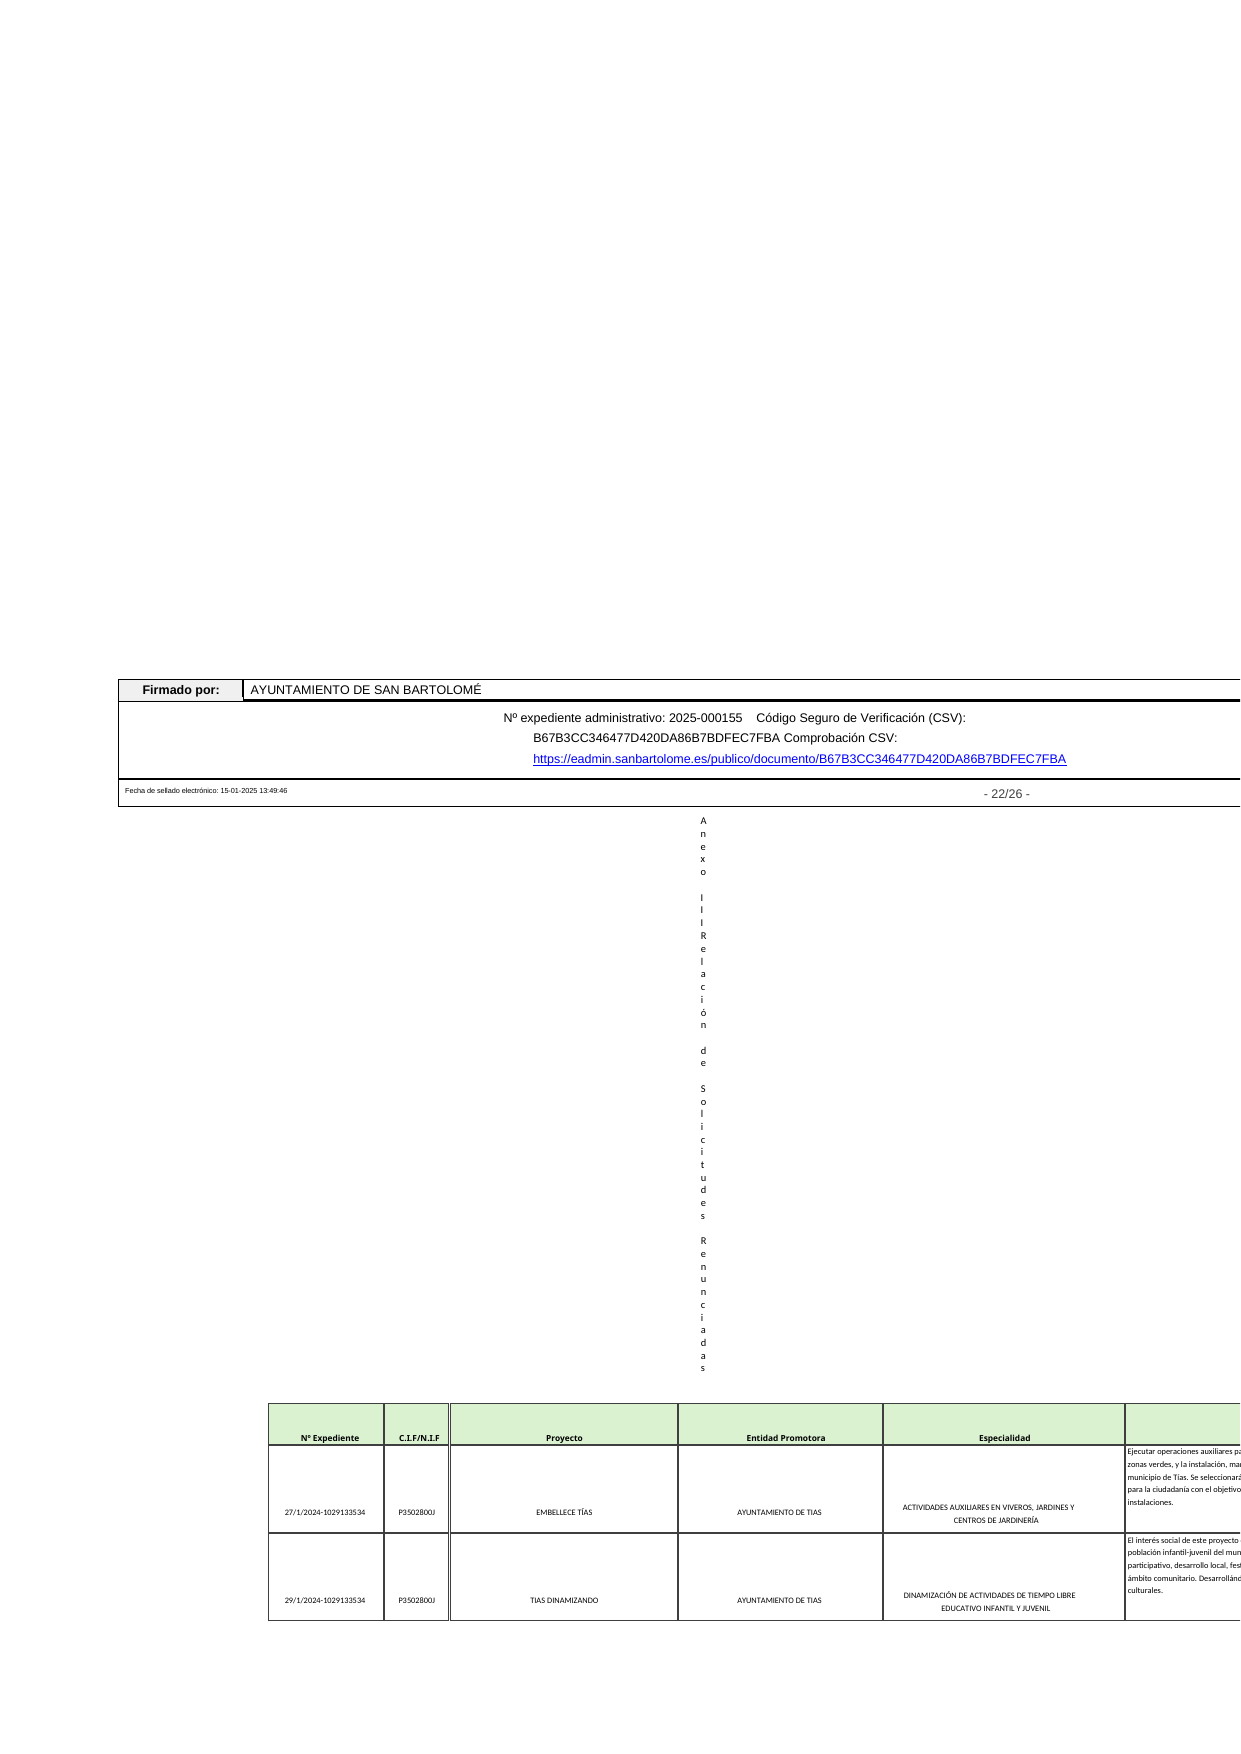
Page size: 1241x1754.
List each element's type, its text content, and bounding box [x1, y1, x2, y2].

table_cell ACTIVIDADES AUXILIARES EN VIVEROS, JARDINES Y CENTROS DE JARDINERÍA [884, 1446, 1124, 1532]
table_cell DINAMIZACIÓN DE ACTIVIDADES DE TIEMPO LIBRE EDUCATIVO INFANTIL Y JUVENIL [884, 1534, 1124, 1620]
table_header Objetivo [1126, 1404, 1240, 1444]
table_cell TIAS DINAMIZANDO [451, 1534, 677, 1620]
table_cell 29/1/2024-1029133534 [269, 1534, 383, 1620]
table_header Proyecto [451, 1404, 677, 1444]
table_cell AYUNTAMIENTO DE TIAS [679, 1446, 882, 1532]
table_cell AYUNTAMIENTO DE TIAS [679, 1534, 882, 1620]
table_header Firmado por: [119, 680, 242, 697]
table_header AYUNTAMIENTO DE SAN BARTOLOMÉ [244, 680, 1240, 699]
table_cell Fecha de sellado electrónico: 15-01-2025 13:49:46 - 22/26 - Fecha de emisión de esta copia: 15-01-2025 13:49:47 [119, 780, 1240, 806]
table_header Nº Expediente [269, 1404, 383, 1444]
table_header Entidad Promotora [679, 1404, 882, 1444]
table_cell Ejecutar operaciones auxiliares para la implantación y mantenimiento de jardines, parques y zonas verdes, y la instalación, mantenimiento y mejora de jardines, parques y zonas ver des del municipio de Tías. Se seleccionarán espacios y edificaciones del ámbito público de especial interés para la ciudadanía con el objetivo de embellecer el entorno y potenciar el uso y disfrute de dichas instalaciones. [1126, 1446, 1240, 1532]
table_header Especialidad [884, 1404, 1124, 1444]
table_cell Nº expediente administrativo: 2025-000155 Código Seguro de Verificación (CSV): B67B3CC346477D420DA86B7BDFEC7FBA Comprobación CSV: https://eadmin.sanbartolome.es/publico/documento/B67B3CC346477D420DA86B7BDFEC7FBA [119, 702, 1240, 778]
table_cell El interés social de este proyecto consiste en la dinamización del tiempo libre de ocio de la población infantil-juvenil del municipio de Tías, en todo lo que incluya el tejido social, cultural, participativo, desarrollo local, festivo, educativo y deportivo. En definitiva, todo lo referente al ámbito comunitario. Desarrollándose a través de toda su red de centros sociales, educativos y culturales. [1126, 1534, 1240, 1620]
table_cell P3502800J [385, 1446, 448, 1532]
table_cell P3502800J [385, 1534, 448, 1620]
table_header C.I.F/N.I.F [385, 1404, 448, 1444]
table_cell 27/1/2024-1029133534 [269, 1446, 383, 1532]
table_cell EMBELLECE TÍAS [451, 1446, 677, 1532]
